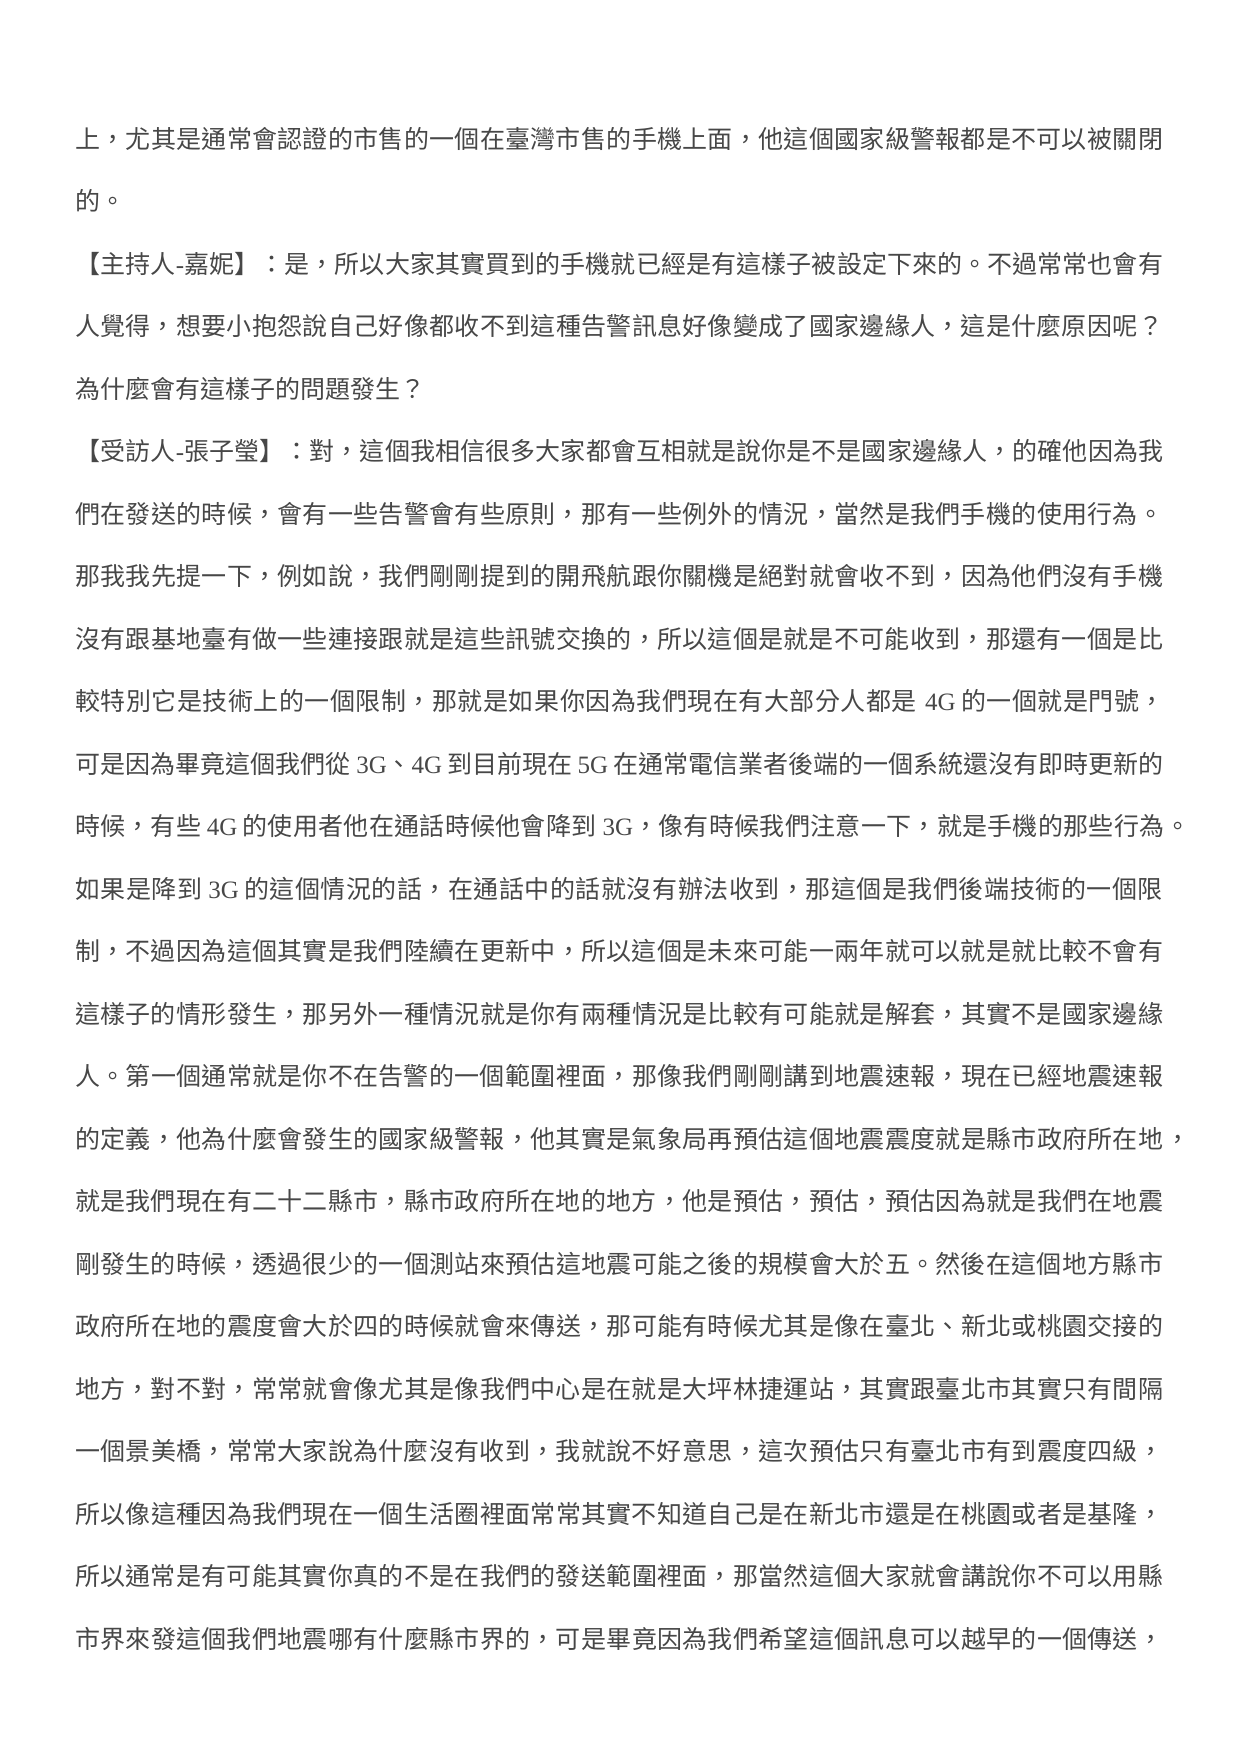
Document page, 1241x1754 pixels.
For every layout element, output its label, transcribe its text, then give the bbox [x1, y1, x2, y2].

text 【主持人-嘉妮】：是，所以大家其實買到的手機就已經是有這樣子被設定下來的。不過常常也會有人覺得，想要小抱怨說自己好像都收不到這種告警訊息好像變成了國家邊緣人，這是什麼原因呢？為什麼會有這樣子的問題發生？ [75, 221, 1165, 408]
text 【受訪人-張子瑩】：對，這個我相信很多大家都會互相就是說你是不是國家邊緣人，的確他因為我們在發送的時候，會有一些告警會有些原則，那有一些例外的情況，當然是我們手機的使用行為。那我我先提一下，例如說，我們剛剛提到的開飛航跟你關機是絕對就會收不到，因為他們沒有手機沒有跟基地臺有做一些連接跟就是這些訊號交換的，所以這個是就是不可能收到，那還有一個是比較特別它是技術上的一個限制，那就是如果你因為我們現在有大部分人都是4G的一個就是門號，可是因為畢竟這個我們從3G、4G到目前現在5G在通常電信業者後端的一個系統還沒有即時更新的時候，有些4G的使用者他在通話時候他會降到3G，像有時候我們注意一下，就是手機的那些行為。如果是降到3G的這個情況的話，在通話中的話就沒有辦法收到，那這個是我們後端技術的一個限制，不過因為這個其實是我們陸續在更新中，所以這個是未來可能一兩年就可以就是就比較不會有這樣子的情形發生，那另外一種情況就是你有兩種情況是比較有可能就是解套，其實不是國家邊緣人。第一個通常就是你不在告警的一個範圍裡面，那像我們剛剛講到地震速報，現在已經地震速報的定義，他為什麼會發生的國家級警報，他其實是氣象局再預估這個地震震度就是縣市政府所在地，就是我們現在有二十二縣市，縣市政府所在地的地方，他是預估，預估，預估因為就是我們在地震剛發生的時候，透過很少的一個測站來預估這地震可能之後的規模會大於五。然後在這個地方縣市政府所在地的震度會大於四的時候就會來傳送，那可能有時候尤其是像在臺北、新北或桃園交接的地方，對不對，常常就會像尤其是像我們中心是在就是大坪林捷運站，其實跟臺北市其實只有間隔一個景美橋，常常大家說為什麼沒有收到，我就說不好意思，這次預估只有臺北市有到震度四級，所以像這種因為我們現在一個生活圈裡面常常其實不知道自己是在新北市還是在桃園或者是基隆，所以通常是有可能其實你真的不是在我們的發送範圍裡面，那當然這個大家就會講說你不可以用縣市界來發這個我們地震哪有什麼縣市界的，可是畢竟因為我們希望這個訊息可以越早的一個傳送，所以在前面的在預估地震的這個計算的時間，我們希望可以減到最少。所以縣市，二十二縣市的這個計算時間是我們現在可以掌握在十秒以下的部分，所以就是還是會有一些些限制。那最後一個通常就是你會覺得我都不是上面的原因，就明明我隔壁人就收到我就沒有收到，這應該是最常被抱怨的。那這的確是這個也是一個比較屬像技術上的一個現實，例如像我們在今天在一個教室裡面，那其實我們都知道基地臺，它絕對不會是我應該可能不再我的教室的上方，他可能是在我的假設我在左邊有一個比較高的一個建築物，它上面的基地臺。我右邊有一個比較遠處的建築物上面有一個機臺，其實我是在兩個基地臺涵蓋的一個範圍裡面，那所以我的訊號有時候會收到左邊的基地臺的訊號，我有時候會收到右邊的就等於我是在一個中間的範圍裡面，那我這樣我其實像左走兩步向右走三步，我都不會影響到我的通話，因為我這個我都在這些基地臺涵蓋的範圍裡面。可是以細胞廣播我們在框選就是我要發送剛剛我提到他是一個我要告訴這個基地台要開啟他廣播的這個功能的時候，以政府單位是去開啟某一些基地臺，所以有可能我只有開啟選取到右邊的基地臺。沒有開啟到你左邊基地台。所以這樣的情況真的有可能就是你旁邊的人。他剛好他的手機就是對的右邊基地台，你的訊號可能飄到左邊基地台的時候的確是在這種情況下，就是我們也只能說他是回到第一個你剛好不在他訊號涵蓋的範圍下，有可能就沒有收到一個訊息，不過你旁邊人有時候應該也是有一些就是有得到這個訊息，警覺心的確有有有可能會有一些即將來的一個災害，那我們就趕快做一些避難的行為，不要再就是覺得自己是邊緣人了。 [75, 408, 1165, 1658]
text 上，尤其是通常會認證的市售的一個在臺灣市售的手機上面，他這個國家級警報都是不可以被關閉的。 [75, 96, 1165, 221]
